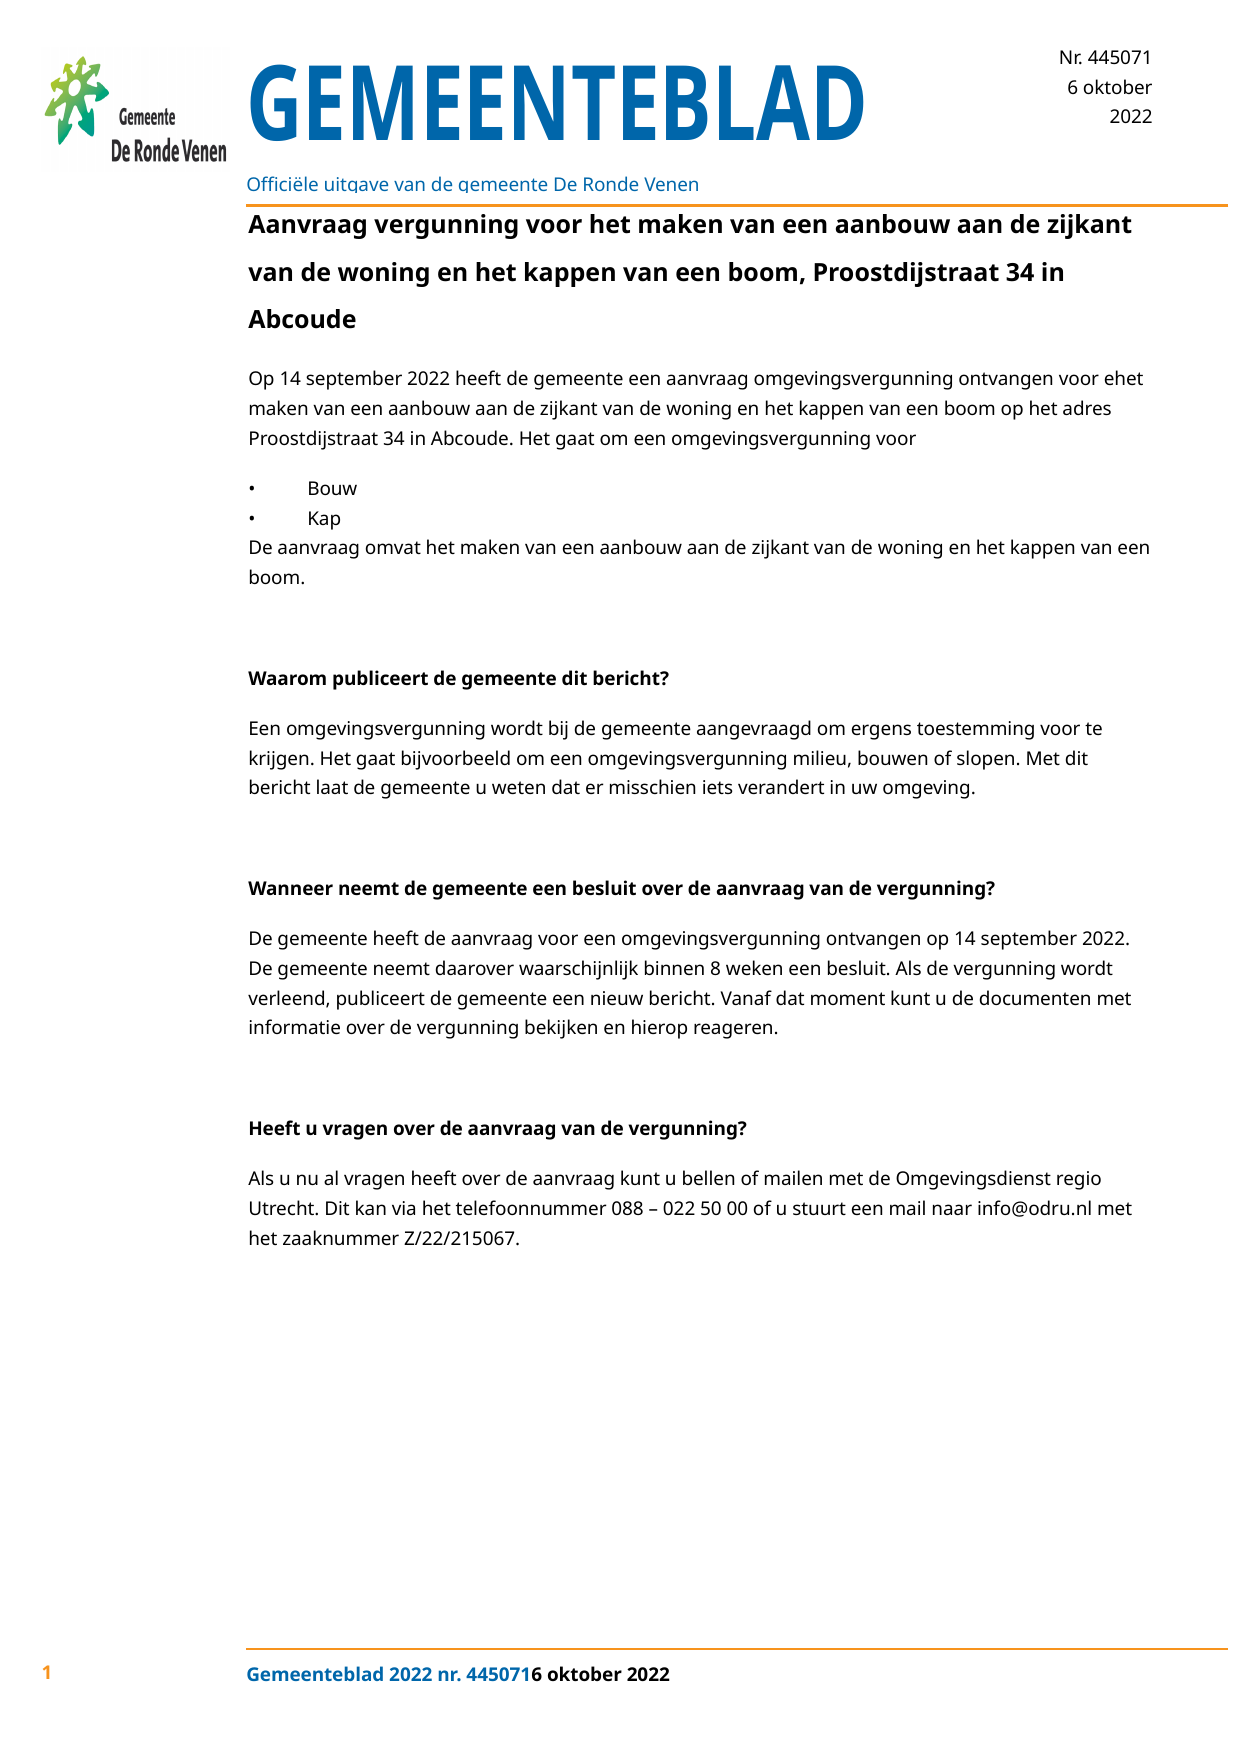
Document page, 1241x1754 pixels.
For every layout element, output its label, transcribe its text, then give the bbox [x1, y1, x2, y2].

list Bouw [248, 475, 1152, 501]
text De gemeente heeft de aanvraag voor een omgevingsvergunning ontvangen op 14 september 2022. De gemeente neemt daarover waarschijnlijk binnen 8 weken een besluit. Als de vergunning wordt verleend, publiceert de gemeente een nieuw bericht. Vanaf dat moment kunt u de documenten met informatie over de vergunning bekijken en hierop reageren. [248, 926, 1152, 1040]
text Heeft u vragen over de aanvraag van de vergunning? [248, 1115, 1152, 1141]
text De aanvraag omvat het maken van een aanbouw aan de zijkant van de woning en het kappen van een boom. [248, 534, 1152, 589]
text Waarom publiceert de gemeente dit bericht? [248, 665, 1152, 690]
text Wanneer neemt de gemeente een besluit over de aanvraag van de vergunning? [248, 875, 1152, 901]
text Als u nu al vragen heeft over de aanvraag kunt u bellen of mailen met de Omgevingsdienst regio Utrecht. Dit kan via het telefoonnummer 088 – 022 50 00 of u stuurt een mail naar info@odru.nl met het zaaknummer Z/22/215067. [248, 1166, 1152, 1250]
picture [41, 47, 231, 172]
text Aanvraag vergunning voor het maken van een aanbouw aan de zijkant van de woning en het kappen van een boom, Proostdijstraat 34 in Abcoude [248, 207, 1152, 336]
text Een omgevingsvergunning wordt bij de gemeente aangevraagd om ergens toestemming voor te krijgen. Het gaat bijvoorbeeld om een omgevingsvergunning milieu, bouwen of slopen. Met dit bericht laat de gemeente u weten dat er misschien iets verandert in uw omgeving. [248, 715, 1152, 800]
text Op 14 september 2022 heeft de gemeente een aanvraag omgevingsvergunning ontvangen voor ehet maken van een aanbouw aan de zijkant van de woning en het kappen van een boom op het adres Proostdijstraat 34 in Abcoude. Het gaat om een omgevingsvergunning voor [248, 366, 1152, 450]
list Kap [248, 505, 1152, 530]
